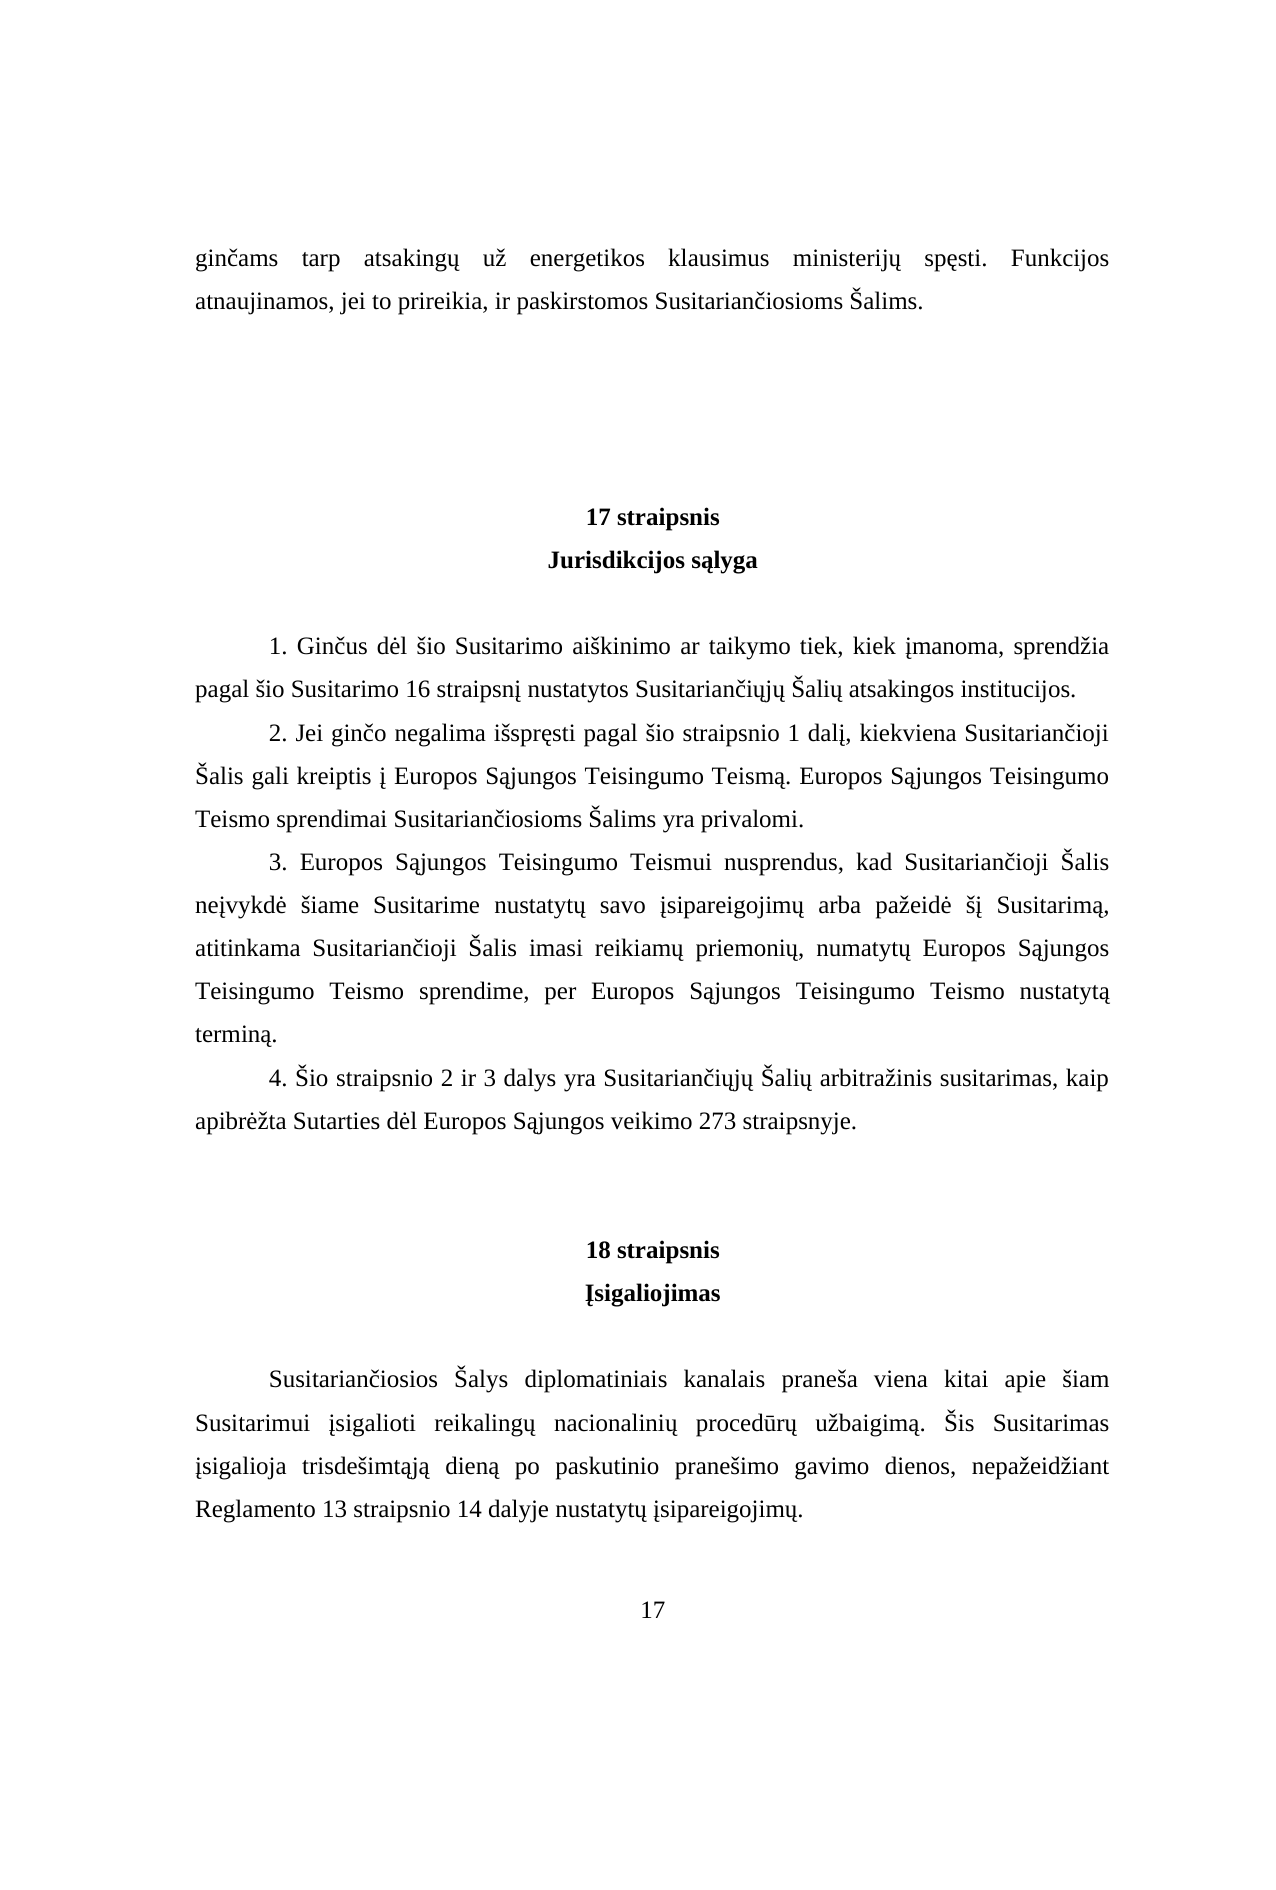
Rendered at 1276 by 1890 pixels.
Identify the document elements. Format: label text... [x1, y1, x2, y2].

text 4. Šio straipsnio 2 ir 3 dalys yra Susitariančiųjų Šalių arbitražinis susitarimas, kaip apibrėžta Sutarties dėl Europos Sąjungos veikimo 273 straipsnyje. [195, 1063, 1110, 1134]
text Susitariančiosios Šalys diplomatiniais kanalais praneša viena kitai apie šiam Susitarimui įsigalioti reikalingų nacionalinių procedūrų užbaigimą. Šis Susitarimas įsigalioja trisdešimtąją dieną po paskutinio pranešimo gavimo dienos, nepažeidžiant Reglamento 13 straipsnio 14 dalyje nustatytų įsipareigojimų. [195, 1364, 1110, 1523]
text ginčams tarp atsakingų už energetikos klausimus ministerijų spęsti. Funkcijos atnaujinamos, jei to prireikia, ir paskirstomos Susitariančiosioms Šalims. [195, 243, 1110, 315]
text 2. Jei ginčo negalima išspręsti pagal šio straipsnio 1 dalį, kiekviena Susitariančioji Šalis gali kreiptis į Europos Sąjungos Teisingumo Teismą. Europos Sąjungos Teisingumo Teismo sprendimai Susitariančiosioms Šalims yra privalomi. [195, 718, 1110, 833]
text 1. Ginčus dėl šio Susitarimo aiškinimo ar taikymo tiek, kiek įmanoma, sprendžia pagal šio Susitarimo 16 straipsnį nustatytos Susitariančiųjų Šalių atsakingos institucijos. [195, 631, 1110, 703]
text 3. Europos Sąjungos Teisingumo Teismui nusprendus, kad Susitariančioji Šalis neįvykdė šiame Susitarime nustatytų savo įsipareigojimų arba pažeidė šį Susitarimą, atitinkama Susitariančioji Šalis imasi reikiamų priemonių, numatytų Europos Sąjungos Teisingumo Teismo sprendime, per Europos Sąjungos Teisingumo Teismo nustatytą terminą. [195, 847, 1110, 1048]
text 18 straipsnis [195, 1235, 1110, 1264]
text 17 straipsnis [195, 502, 1110, 531]
text Įsigaliojimas [195, 1278, 1110, 1307]
text Jurisdikcijos sąlyga [195, 545, 1110, 574]
